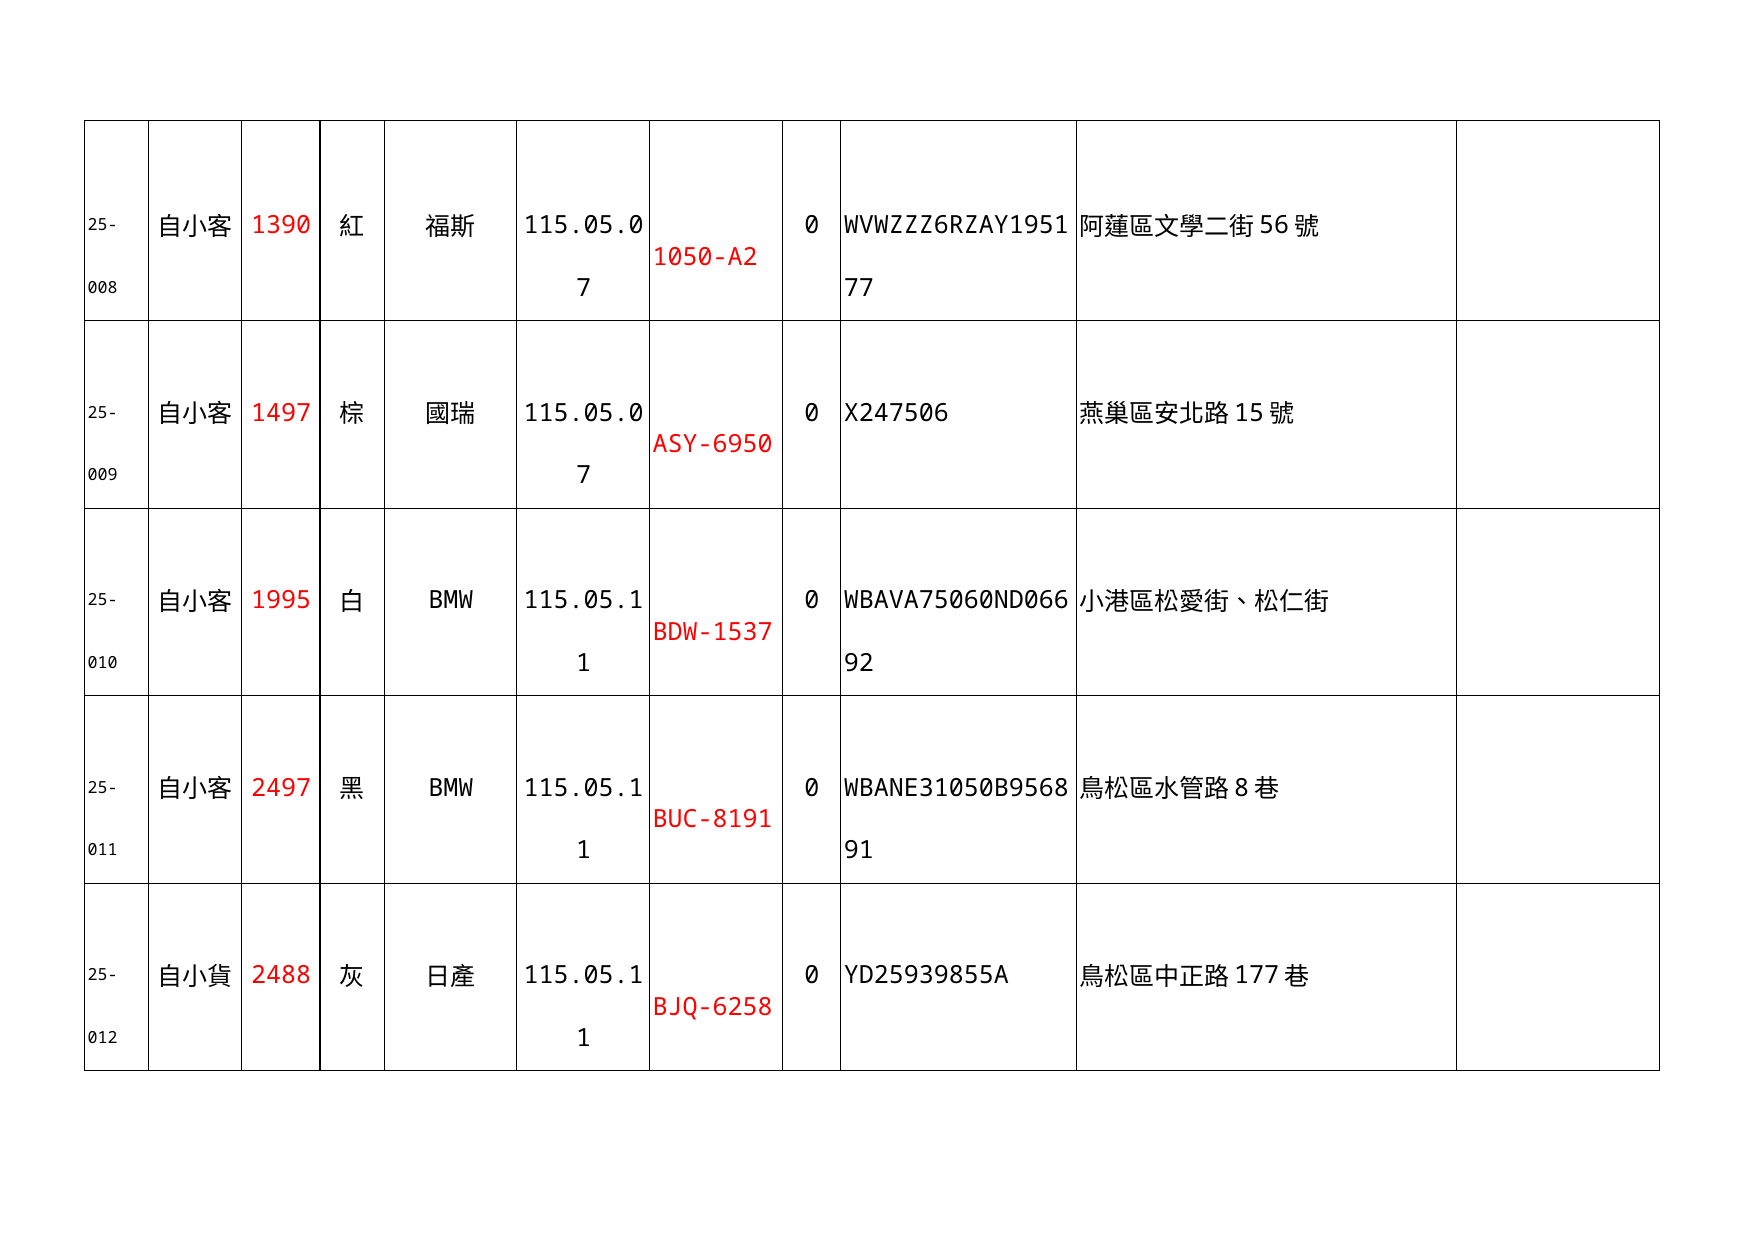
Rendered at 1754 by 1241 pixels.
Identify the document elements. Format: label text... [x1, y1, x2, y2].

table_cell 25-009 [85, 321, 148, 508]
table_cell 自小客 [149, 696, 241, 883]
table_cell 115.05.11 [517, 884, 649, 1070]
table_cell 棕 [321, 321, 384, 508]
table_cell [1457, 121, 1659, 320]
table_cell 紅 [321, 121, 384, 320]
table_cell WBANE31050B956891 [841, 696, 1076, 883]
table_cell 25-012 [85, 884, 148, 1070]
table_cell [1457, 696, 1659, 883]
table_cell 灰 [321, 884, 384, 1070]
table_cell 自小客 [149, 509, 241, 695]
table_cell 2488 [242, 884, 319, 1070]
table_cell 115.05.07 [517, 321, 649, 508]
table_cell X247506 [841, 321, 1076, 508]
table_cell 黑 [321, 696, 384, 883]
table_cell 0 [783, 884, 840, 1070]
table_cell WVWZZZ6RZAY195177 [841, 121, 1076, 320]
table_cell 國瑞 [385, 321, 516, 508]
table_cell [1457, 321, 1659, 508]
table_cell 自小貨 [149, 884, 241, 1070]
table_cell 1390 [242, 121, 319, 320]
table_cell 0 [783, 121, 840, 320]
table_cell 日產 [385, 884, 516, 1070]
table_cell 25-011 [85, 696, 148, 883]
table_cell [1457, 884, 1659, 1070]
table_cell 1497 [242, 321, 319, 508]
table_cell 福斯 [385, 121, 516, 320]
table_cell 阿蓮區文學二街56號 [1077, 121, 1456, 320]
table_cell 白 [321, 509, 384, 695]
table_cell 115.05.07 [517, 121, 649, 320]
table_cell 鳥松區水管路8巷 [1077, 696, 1456, 883]
table_cell [1457, 509, 1659, 695]
table_cell BMW [385, 696, 516, 883]
table_cell 0 [783, 321, 840, 508]
table_cell 小港區松愛街、松仁街 [1077, 509, 1456, 695]
table_cell 25-008 [85, 121, 148, 320]
table_cell 0 [783, 696, 840, 883]
table_cell 2497 [242, 696, 319, 883]
table_cell 0 [783, 509, 840, 695]
table_cell WBAVA75060ND06692 [841, 509, 1076, 695]
table_cell 115.05.11 [517, 509, 649, 695]
table_cell 燕巢區安北路15號 [1077, 321, 1456, 508]
table_cell BJQ-6258 [650, 884, 782, 1070]
table_cell 自小客 [149, 321, 241, 508]
table_cell BMW [385, 509, 516, 695]
table_cell 自小客 [149, 121, 241, 320]
table_cell 1995 [242, 509, 319, 695]
table_cell 115.05.11 [517, 696, 649, 883]
table_cell BDW-1537 [650, 509, 782, 695]
table_cell ASY-6950 [650, 321, 782, 508]
table_cell 1050-A2 [650, 121, 782, 320]
table_cell 25-010 [85, 509, 148, 695]
table_cell BUC-8191 [650, 696, 782, 883]
table_cell 鳥松區中正路177巷 [1077, 884, 1456, 1070]
table_cell YD25939855A [841, 884, 1076, 1070]
